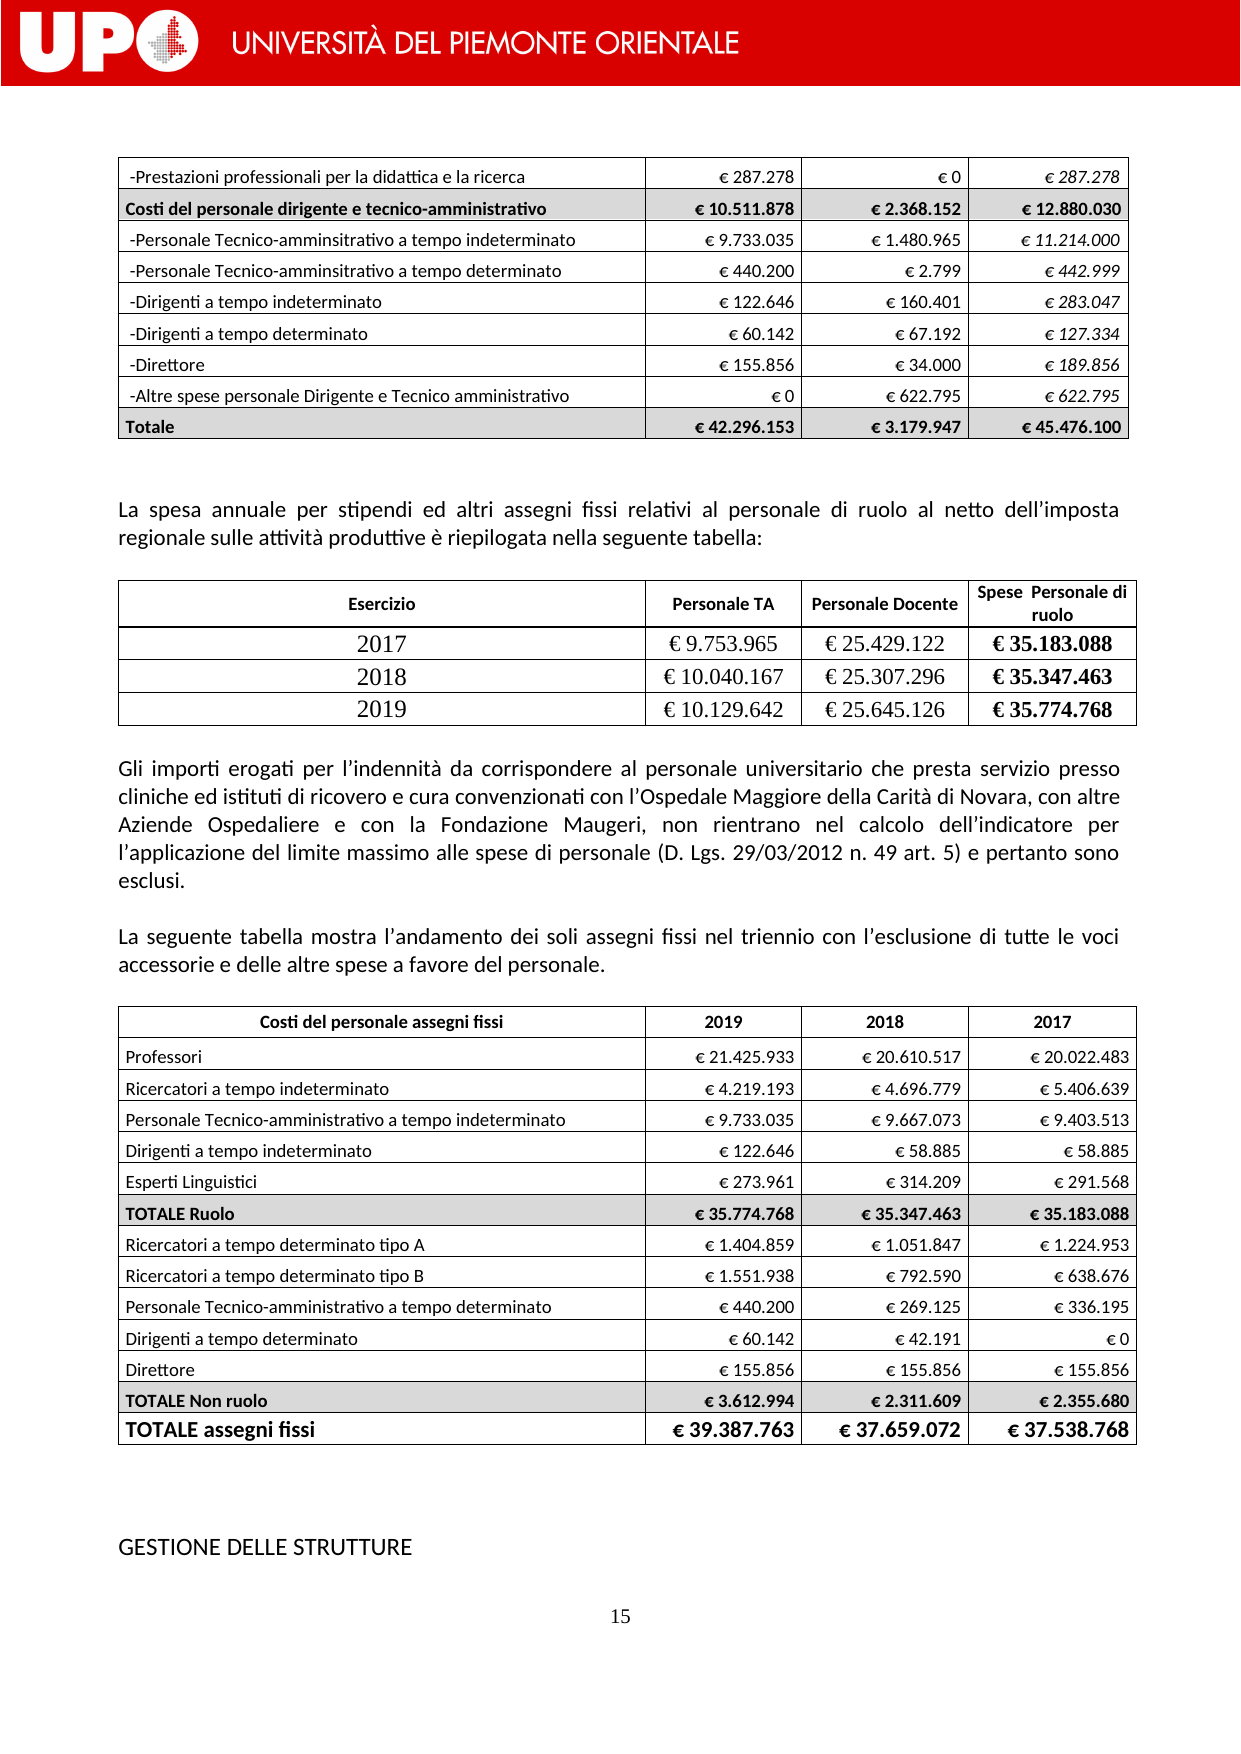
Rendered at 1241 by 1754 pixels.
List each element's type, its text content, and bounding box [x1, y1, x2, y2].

table_header Costi del personale assegni fissi [119, 1007, 645, 1037]
table_cell € 58.885 [802, 1132, 968, 1162]
table_cell Costi del personale dirigente e tecnico-amministrativo [119, 189, 645, 219]
table_cell € 287.278 [646, 158, 801, 188]
table_cell € 42.191 [802, 1320, 968, 1350]
table_cell € 0 [969, 1320, 1136, 1350]
table_cell € 792.590 [802, 1257, 968, 1287]
table_cell Dirigenti a tempo indeterminato [119, 1132, 645, 1162]
table_cell € 60.142 [646, 314, 801, 344]
table_cell € 35.183.088 [969, 1195, 1136, 1225]
table_cell Dirigenti a tempo determinato [119, 1320, 645, 1350]
table_cell € 127.334 [969, 314, 1128, 344]
table_cell € 9.733.035 [646, 221, 801, 251]
table_cell € 638.676 [969, 1257, 1136, 1287]
table_cell Personale Tecnico-amministrativo a tempo indeterminato [119, 1101, 645, 1131]
table_cell € 5.406.639 [969, 1070, 1136, 1100]
table_cell Totale [119, 408, 645, 438]
table_cell € 9.733.035 [646, 1101, 801, 1131]
table_cell € 314.209 [802, 1163, 968, 1193]
table_cell € 20.610.517 [802, 1038, 968, 1068]
table_cell € 1.224.953 [969, 1226, 1136, 1256]
text GESTIONE DELLE STRUTTURE [118, 1531, 1122, 1562]
table_cell € 37.538.768 [969, 1413, 1136, 1443]
table_cell 2017 [119, 628, 645, 659]
table_cell € 155.856 [646, 1351, 801, 1381]
table_cell € 10.511.878 [646, 189, 801, 219]
table_cell € 2.355.680 [969, 1382, 1136, 1412]
table_cell € 336.195 [969, 1288, 1136, 1318]
table_cell € 2.368.152 [802, 189, 968, 219]
table_cell € 11.214.000 [969, 221, 1128, 251]
table_cell € 45.476.100 [969, 408, 1128, 438]
table_cell € 35.774.768 [646, 1195, 801, 1225]
table_cell -Altre spese personale Dirigente e Tecnico amministrativo [119, 377, 645, 407]
table_cell € 4.219.193 [646, 1070, 801, 1100]
table_cell -Prestazioni professionali per la didattica e la ricerca [119, 158, 645, 188]
table_cell € 1.480.965 [802, 221, 968, 251]
table_header 2017 [969, 1007, 1136, 1037]
table_cell 2018 [119, 660, 645, 692]
table_cell € 155.856 [802, 1351, 968, 1381]
table_cell € 37.659.072 [802, 1413, 968, 1443]
table_cell € 35.347.463 [969, 660, 1136, 692]
table_cell € 155.856 [646, 346, 801, 376]
table_cell € 20.022.483 [969, 1038, 1136, 1068]
table_cell € 25.429.122 [802, 628, 968, 659]
table_cell € 1.551.938 [646, 1257, 801, 1287]
table_cell € 2.799 [802, 252, 968, 282]
table_cell € 442.999 [969, 252, 1128, 282]
table_cell € 42.296.153 [646, 408, 801, 438]
table_cell € 9.403.513 [969, 1101, 1136, 1131]
table_cell € 12.880.030 [969, 189, 1128, 219]
table_cell Esperti Linguistici [119, 1163, 645, 1193]
table_cell 2019 [119, 693, 645, 725]
table_cell € 9.667.073 [802, 1101, 968, 1131]
table_header Esercizio [119, 581, 645, 626]
table_cell € 622.795 [802, 377, 968, 407]
table_cell € 0 [802, 158, 968, 188]
table_cell € 10.040.167 [646, 660, 801, 692]
table_cell € 1.051.847 [802, 1226, 968, 1256]
table_cell € 273.961 [646, 1163, 801, 1193]
table_cell Personale Tecnico-amministrativo a tempo determinato [119, 1288, 645, 1318]
table_cell € 160.401 [802, 283, 968, 313]
table_header 2019 [646, 1007, 801, 1037]
table_cell -Dirigenti a tempo indeterminato [119, 283, 645, 313]
table_cell € 35.183.088 [969, 628, 1136, 659]
table_cell Ricercatori a tempo determinato tipo A [119, 1226, 645, 1256]
table_cell € 287.278 [969, 158, 1128, 188]
table_cell € 440.200 [646, 252, 801, 282]
table_cell € 3.612.994 [646, 1382, 801, 1412]
table_header Spese Personale di ruolo [969, 581, 1136, 626]
table_cell € 25.307.296 [802, 660, 968, 692]
table_cell € 39.387.763 [646, 1413, 801, 1443]
table_cell € 0 [646, 377, 801, 407]
text La spesa annuale per stipendi ed altri assegni fissi relativi al personale di ruolo al netto dell’imposta regionale sulle attività produttive è riepilogata nella seguente tabella: [118, 495, 1122, 551]
table_cell € 622.795 [969, 377, 1128, 407]
table_cell € 155.856 [969, 1351, 1136, 1381]
table_cell € 21.425.933 [646, 1038, 801, 1068]
table_cell € 25.645.126 [802, 693, 968, 725]
table_cell € 34.000 [802, 346, 968, 376]
table_cell € 291.568 [969, 1163, 1136, 1193]
table_cell € 4.696.779 [802, 1070, 968, 1100]
table_cell Ricercatori a tempo indeterminato [119, 1070, 645, 1100]
table_cell € 9.753.965 [646, 628, 801, 659]
table_cell TOTALE Ruolo [119, 1195, 645, 1225]
table_cell € 35.774.768 [969, 693, 1136, 725]
table_cell € 10.129.642 [646, 693, 801, 725]
table_cell € 283.047 [969, 283, 1128, 313]
table_cell -Direttore [119, 346, 645, 376]
text Gli importi erogati per l’indennità da corrispondere al personale universitario che presta servizio presso cliniche ed istituti di ricovero e cura convenzionati con l’Ospedale Maggiore della Carità di Novara, con altre Aziende Ospedaliere e con la Fondazione Maugeri, non rientrano nel calcolo dell’indicatore per l’applicazione del limite massimo alle spese di personale (D. Lgs. 29/03/2012 n. 49 art. 5) e pertanto sono esclusi. [118, 754, 1122, 894]
table_cell -Personale Tecnico-amminsitrativo a tempo determinato [119, 252, 645, 282]
table_cell € 269.125 [802, 1288, 968, 1318]
table_header 2018 [802, 1007, 968, 1037]
table_cell -Dirigenti a tempo determinato [119, 314, 645, 344]
table_header Personale Docente [802, 581, 968, 626]
table_cell Ricercatori a tempo determinato tipo B [119, 1257, 645, 1287]
table_cell -Personale Tecnico-amminsitrativo a tempo indeterminato [119, 221, 645, 251]
table_cell € 67.192 [802, 314, 968, 344]
text La seguente tabella mostra l’andamento dei soli assegni fissi nel triennio con l’esclusione di tutte le voci accessorie e delle altre spese a favore del personale. [118, 922, 1122, 978]
table_header Personale TA [646, 581, 801, 626]
table_cell € 3.179.947 [802, 408, 968, 438]
table_cell TOTALE Non ruolo [119, 1382, 645, 1412]
table_cell € 60.142 [646, 1320, 801, 1350]
table_cell € 1.404.859 [646, 1226, 801, 1256]
table_cell € 58.885 [969, 1132, 1136, 1162]
table_cell TOTALE assegni fissi [119, 1413, 645, 1443]
table_cell € 122.646 [646, 283, 801, 313]
table_cell € 189.856 [969, 346, 1128, 376]
table_cell € 122.646 [646, 1132, 801, 1162]
table_cell Professori [119, 1038, 645, 1068]
table_cell € 35.347.463 [802, 1195, 968, 1225]
table_cell € 2.311.609 [802, 1382, 968, 1412]
table_cell Direttore [119, 1351, 645, 1381]
table_cell € 440.200 [646, 1288, 801, 1318]
